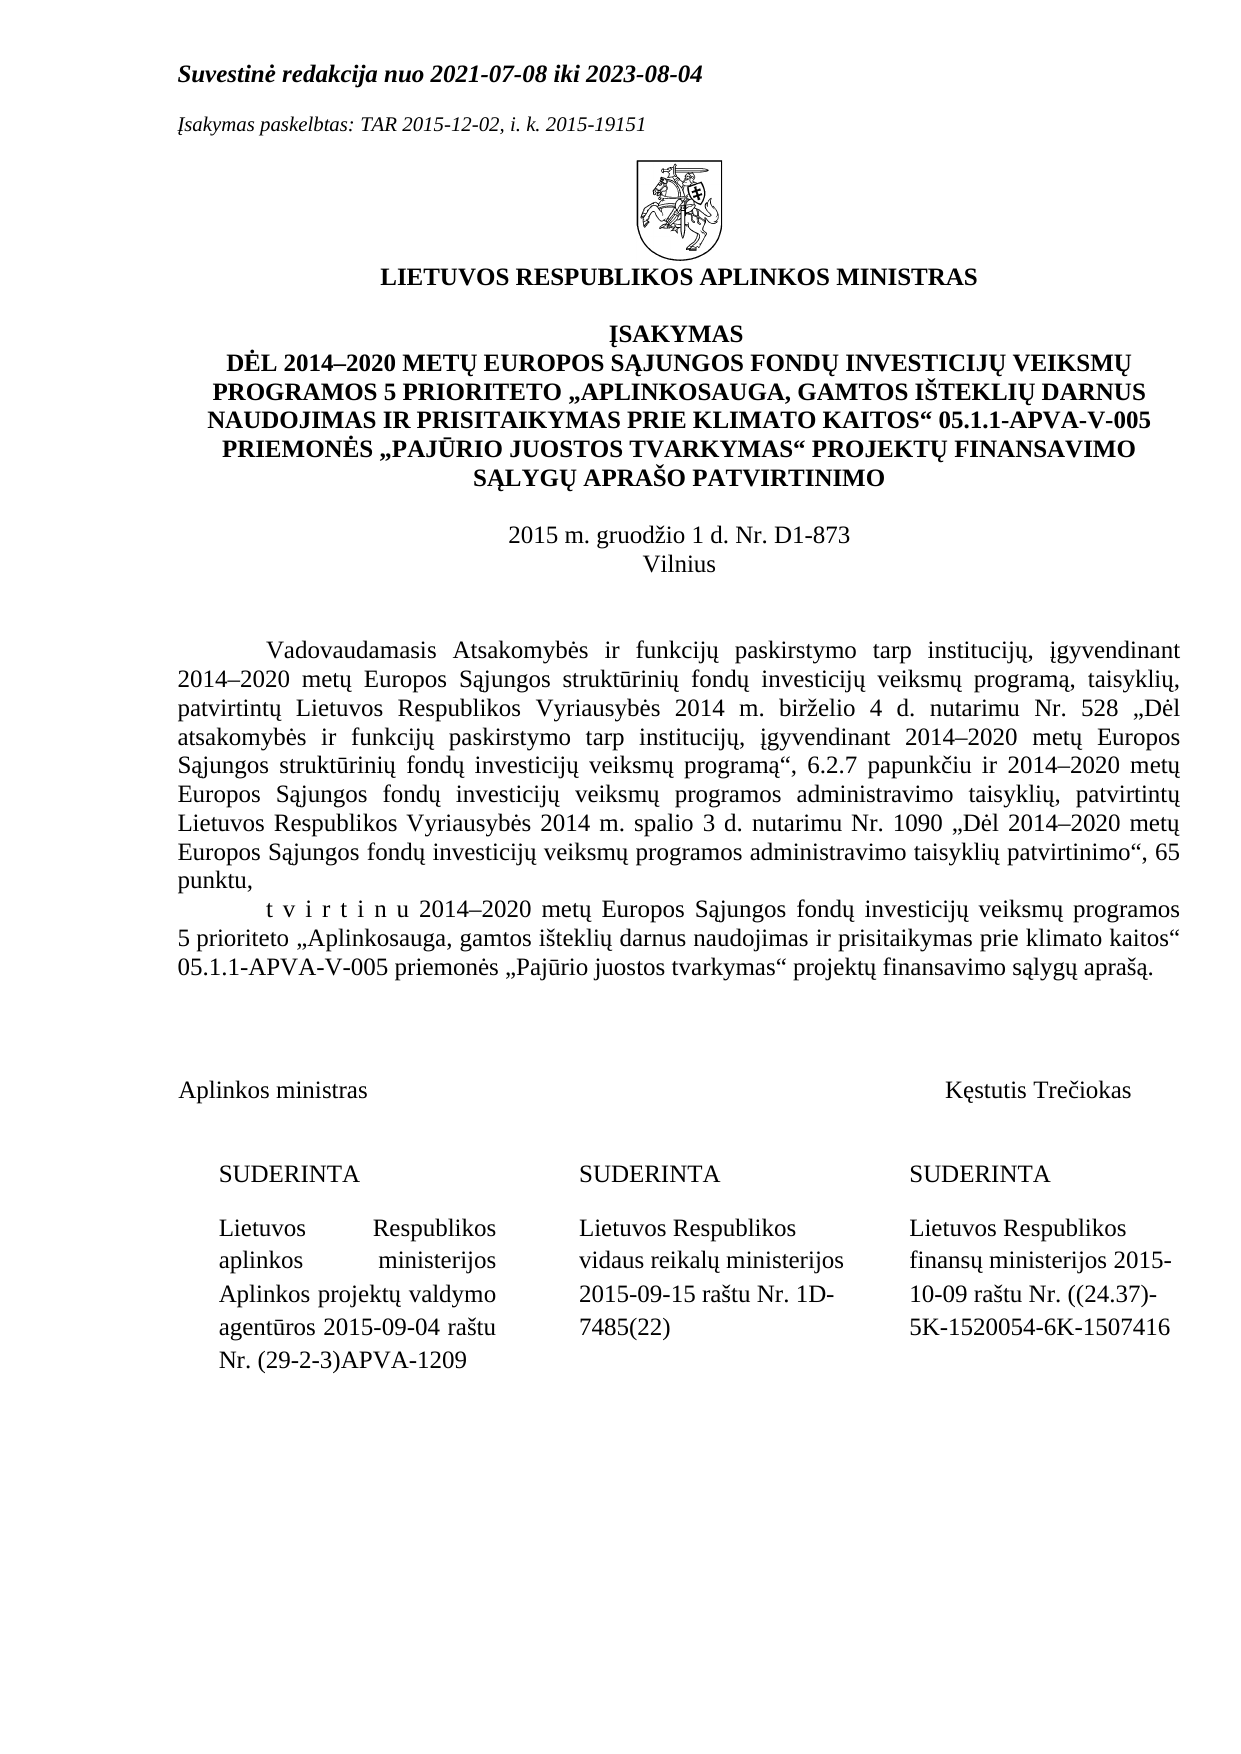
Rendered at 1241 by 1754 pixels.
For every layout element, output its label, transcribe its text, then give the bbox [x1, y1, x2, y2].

table_header [1193, 1159, 1240, 1213]
text Vadovaudamasis Atsakomybės ir funkcijų paskirstymo tarp institucijų, įgyvendinant 2014–2020 metų Europos Sąjungos struktūrinių fondų investicijų veiksmų programą, taisyklių, patvirtintų Lietuvos Respublikos Vyriausybės 2014 m. birželio 4 d. nutarimu Nr. 528 „Dėl atsakomybės ir funkcijų paskirstymo tarp institucijų, įgyvendinant 2014–2020 metų Europos Sąjungos struktūrinių fondų investicijų veiksmų programą“, 6.2.7 papunkčiu ir 2014–2020 metų Europos Sąjungos fondų investicijų veiksmų programos administravimo taisyklių, patvirtintų Lietuvos Respublikos Vyriausybės 2014 m. spalio 3 d. nutarimu Nr. 1090 „Dėl 2014–2020 metų Europos Sąjungos fondų investicijų veiksmų programos administravimo taisyklių patvirtinimo“, 65 punktu, [177, 636, 1181, 894]
table_cell Lietuvos Respublikos finansų ministerijos 2015-10-09 raštu Nr. ((24.37)-5K-1520054-6K-1507416 [898, 1213, 1193, 1398]
table_cell Lietuvos Respublikos aplinkos ministerijos Aplinkos projektų valdymo agentūros 2015-09-04 raštu Nr. (29-2-3)APVA-1209 [177, 1213, 537, 1398]
table_header SUDERINTA [898, 1159, 1193, 1213]
text Suvestinė redakcija nuo 2021-07-08 iki 2023-08-04 [177, 59, 1181, 88]
text Aplinkos ministras Kęstutis Trečiokas [178, 1075, 1181, 1104]
text 2015 m. gruodžio 1 d. Nr. D1-873 [177, 521, 1181, 549]
text Vilnius [177, 549, 1181, 578]
text ĮSAKYMAS [177, 319, 1181, 348]
text LIETUVOS RESPUBLIKOS APLINKOS MINISTRAS [177, 262, 1181, 291]
table_cell [1193, 1213, 1240, 1398]
text Įsakymas paskelbtas: TAR 2015-12-02, i. k. 2015-19151 [177, 112, 1181, 136]
text t v i r t i n u 2014–2020 metų Europos Sąjungos fondų investicijų veiksmų programos 5 prioriteto „Aplinkosauga, gamtos išteklių darnus naudojimas ir prisitaikymas prie klimato kaitos“ 05.1.1-APVA-V-005 priemonės „Pajūrio juostos tvarkymas“ projektų finansavimo sąlygų aprašą. [177, 894, 1181, 981]
text DĖL 2014–2020 METŲ EUROPOS SĄJUNGOS FONDŲ INVESTICIJŲ VEIKSMŲ PROGRAMOS 5 prioriteto „Aplinkosauga, gamtos išteklių darnus naudojimas ir prisitaikymas prie klimato kaitos“ 05.1.1-APVA-V-005 PRIEMONĖS „pajūrio juostos tvarkymas“ PROJEKTŲ FINANSAVIMO SĄLYGŲ APRAŠo patvirtinimo [177, 348, 1181, 492]
table_header SUDERINTA [177, 1159, 537, 1213]
table_cell Lietuvos Respublikos vidaus reikalų ministerijos 2015-09-15 raštu Nr. 1D-7485(22) [538, 1213, 898, 1398]
table_header SUDERINTA [538, 1159, 898, 1213]
